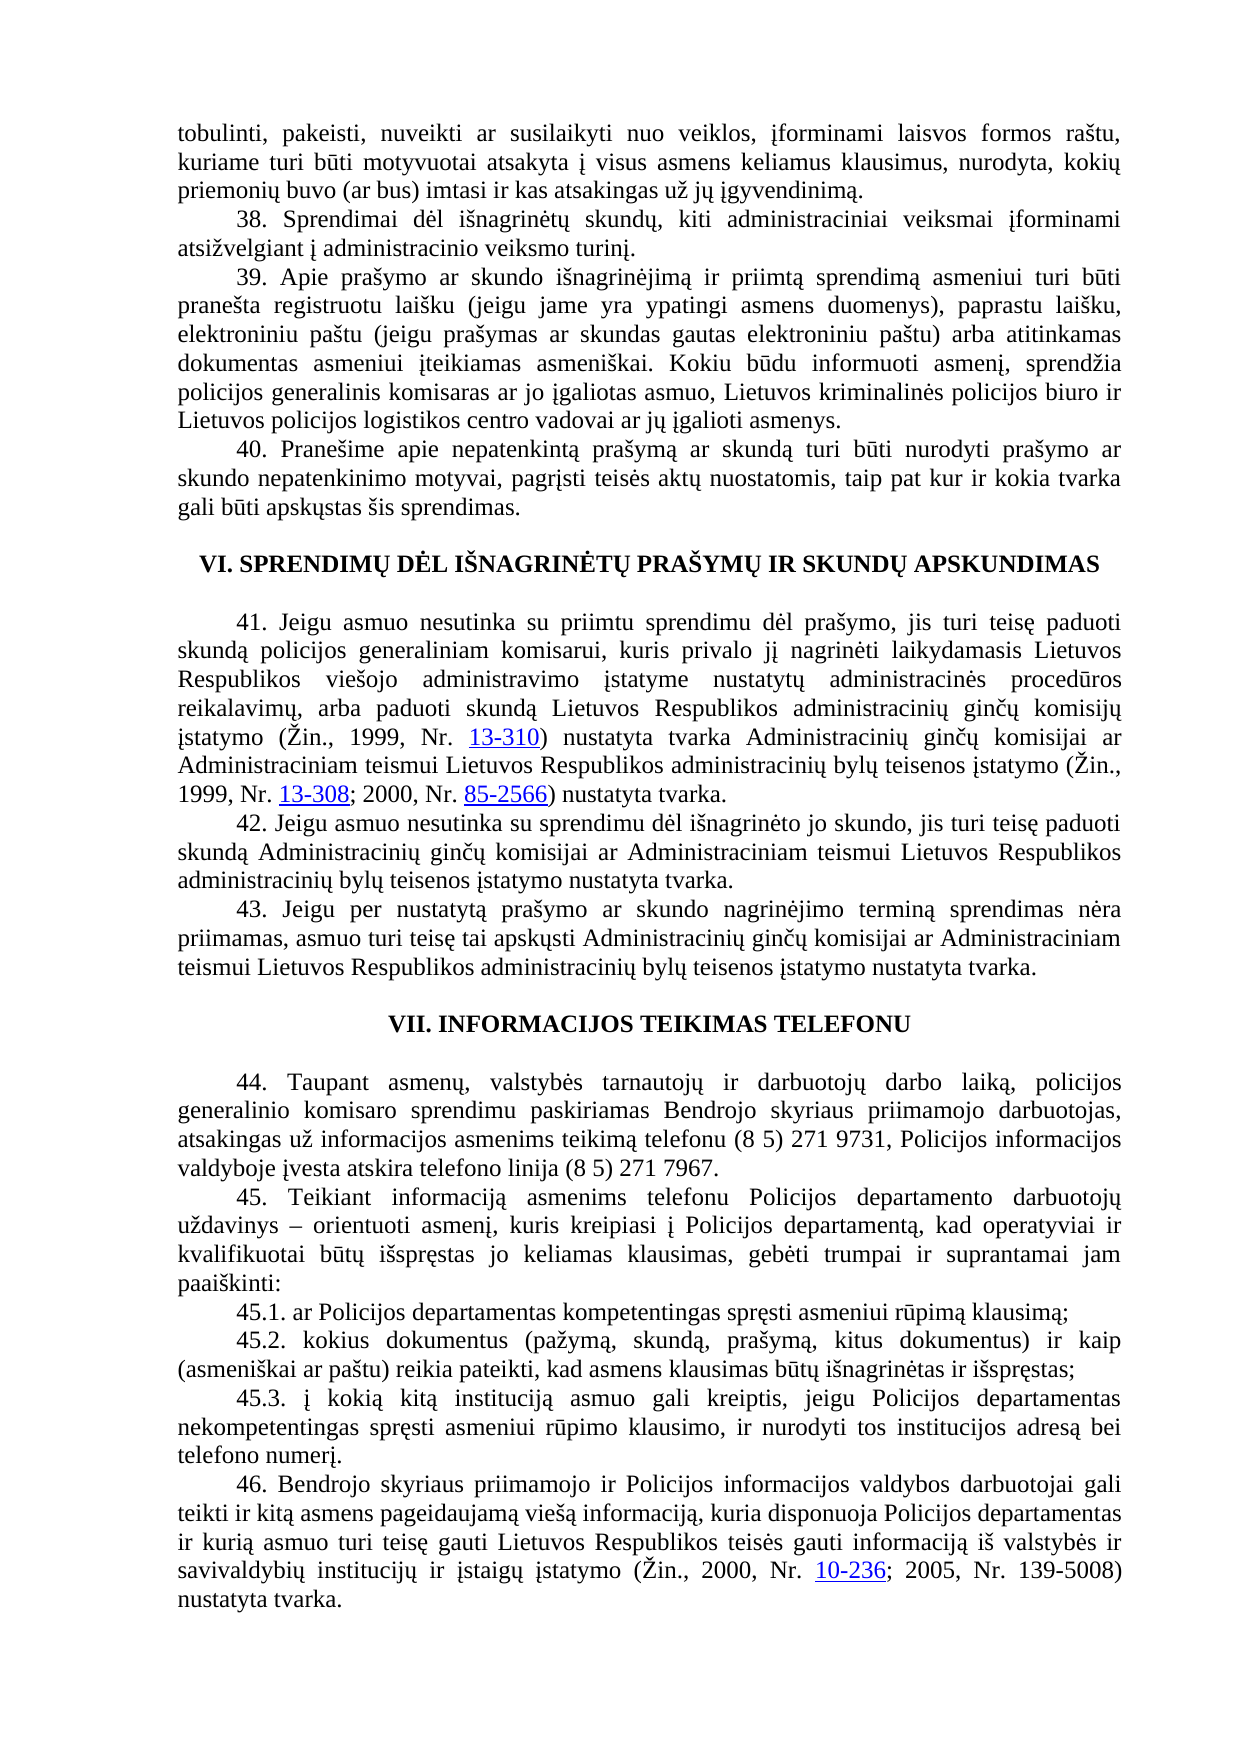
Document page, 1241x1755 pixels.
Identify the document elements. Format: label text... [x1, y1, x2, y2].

text VI. SPRENDIMŲ DĖL IŠNAGRINĖTŲ PRAŠYMŲ IR SKUNDŲ APSKUNDIMAS [177, 549, 1122, 578]
text VII. INFORMACIJOS TEIKIMAS TELEFONU [177, 1009, 1122, 1038]
text 46. Bendrojo skyriaus priimamojo ir Policijos informacijos valdybos darbuotojai gali teikti ir kitą asmens pageidaujamą viešą informaciją, kuria disponuoja Policijos departamentas ir kurią asmuo turi teisę gauti Lietuvos Respublikos teisės gauti informaciją iš valstybės ir savivaldybių institucijų ir įstaigų įstatymo (Žin., 2000, Nr. 10-236; 2005, Nr. 139-5008) nustatyta tvarka. [177, 1469, 1122, 1613]
text 45.3. į kokią kitą instituciją asmuo gali kreiptis, jeigu Policijos departamentas nekompetentingas spręsti asmeniui rūpimo klausimo, ir nurodyti tos institucijos adresą bei telefono numerį. [177, 1383, 1122, 1469]
text 42. Jeigu asmuo nesutinka su sprendimu dėl išnagrinėto jo skundo, jis turi teisę paduoti skundą Administracinių ginčų komisijai ar Administraciniam teismui Lietuvos Respublikos administracinių bylų teisenos įstatymo nustatyta tvarka. [177, 808, 1122, 894]
text 39. Apie prašymo ar skundo išnagrinėjimą ir priimtą sprendimą asmeniui turi būti pranešta registruotu laišku (jeigu jame yra ypatingi asmens duomenys), paprastu laišku, elektroniniu paštu (jeigu prašymas ar skundas gautas elektroniniu paštu) arba atitinkamas dokumentas asmeniui įteikiamas asmeniškai. Kokiu būdu informuoti asmenį, sprendžia policijos generalinis komisaras ar jo įgaliotas asmuo, Lietuvos kriminalinės policijos biuro ir Lietuvos policijos logistikos centro vadovai ar jų įgalioti asmenys. [177, 262, 1122, 434]
text 45.1. ar Policijos departamentas kompetentingas spręsti asmeniui rūpimą klausimą; [177, 1297, 1122, 1326]
text 45. Teikiant informaciją asmenims telefonu Policijos departamento darbuotojų uždavinys – orientuoti asmenį, kuris kreipiasi į Policijos departamentą, kad operatyviai ir kvalifikuotai būtų išspręstas jo keliamas klausimas, gebėti trumpai ir suprantamai jam paaiškinti: [177, 1182, 1122, 1297]
text 41. Jeigu asmuo nesutinka su priimtu sprendimu dėl prašymo, jis turi teisę paduoti skundą policijos generaliniam komisarui, kuris privalo jį nagrinėti laikydamasis Lietuvos Respublikos viešojo administravimo įstatyme nustatytų administracinės procedūros reikalavimų, arba paduoti skundą Lietuvos Respublikos administracinių ginčų komisijų įstatymo (Žin., 1999, Nr. 13-310) nustatyta tvarka Administracinių ginčų komisijai ar Administraciniam teismui Lietuvos Respublikos administracinių bylų teisenos įstatymo (Žin., 1999, Nr. 13-308; 2000, Nr. 85-2566) nustatyta tvarka. [177, 607, 1122, 808]
text 45.2. kokius dokumentus (pažymą, skundą, prašymą, kitus dokumentus) ir kaip (asmeniškai ar paštu) reikia pateikti, kad asmens klausimas būtų išnagrinėtas ir išspręstas; [177, 1326, 1122, 1383]
text 43. Jeigu per nustatytą prašymo ar skundo nagrinėjimo terminą sprendimas nėra priimamas, asmuo turi teisę tai apskųsti Administracinių ginčų komisijai ar Administraciniam teismui Lietuvos Respublikos administracinių bylų teisenos įstatymo nustatyta tvarka. [177, 894, 1122, 981]
text 40. Pranešime apie nepatenkintą prašymą ar skundą turi būti nurodyti prašymo ar skundo nepatenkinimo motyvai, pagrįsti teisės aktų nuostatomis, taip pat kur ir kokia tvarka gali būti apskųstas šis sprendimas. [177, 434, 1122, 521]
text 38. Sprendimai dėl išnagrinėtų skundų, kiti administraciniai veiksmai įforminami atsižvelgiant į administracinio veiksmo turinį. [177, 204, 1122, 262]
text tobulinti, pakeisti, nuveikti ar susilaikyti nuo veiklos, įforminami laisvos formos raštu, kuriame turi būti motyvuotai atsakyta į visus asmens keliamus klausimus, nurodyta, kokių priemonių buvo (ar bus) imtasi ir kas atsakingas už jų įgyvendinimą. [177, 118, 1122, 204]
text 44. Taupant asmenų, valstybės tarnautojų ir darbuotojų darbo laiką, policijos generalinio komisaro sprendimu paskiriamas Bendrojo skyriaus priimamojo darbuotojas, atsakingas už informacijos asmenims teikimą telefonu (8 5) 271 9731, Policijos informacijos valdyboje įvesta atskira telefono linija (8 5) 271 7967. [177, 1067, 1122, 1182]
